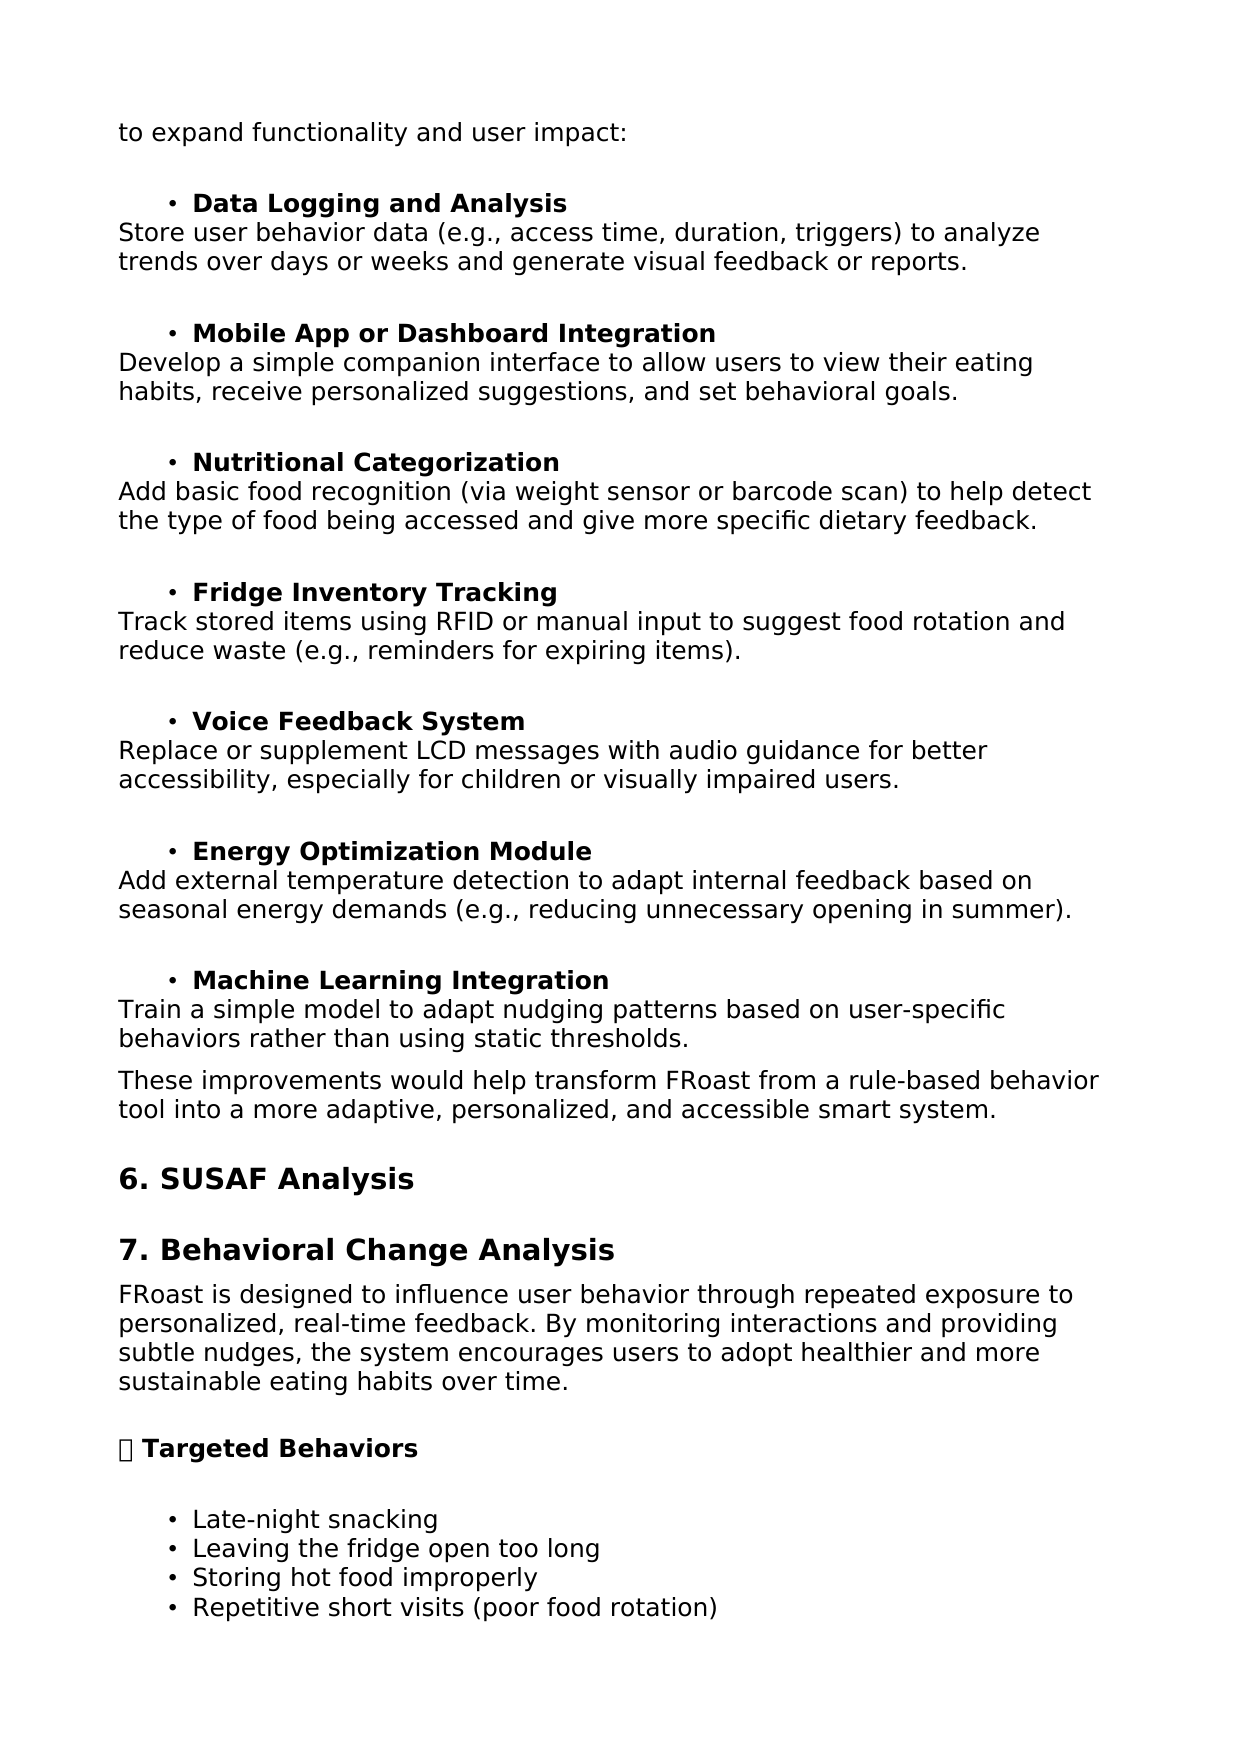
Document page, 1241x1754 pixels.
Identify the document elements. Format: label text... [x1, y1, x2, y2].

list Late-night snacking [177, 1505, 1122, 1534]
list Repetitive short visits (poor food rotation) [177, 1593, 1122, 1622]
text Train a simple model to adapt nudging patterns based on user-specific behaviors rather than using static thresholds. [118, 995, 1122, 1054]
text Store user behavior data (e.g., access time, duration, triggers) to analyze trends over days or weeks and generate visual feedback or reports. [118, 218, 1122, 277]
text FRoast is designed to influence user behavior through repeated exposure to personalized, real-time feedback. By monitoring interactions and providing subtle nudges, the system encourages users to adopt healthier and more sustainable eating habits over time. [118, 1280, 1122, 1397]
text These improvements would help transform FRoast from a rule-based behavior tool into a more adaptive, personalized, and accessible smart system. [118, 1066, 1122, 1124]
list Storing hot food improperly [177, 1563, 1122, 1593]
text Track stored items using RFID or manual input to suggest food rotation and reduce waste (e.g., reminders for expiring items). [118, 607, 1122, 665]
list Data Logging and Analysis [177, 189, 1122, 218]
list Energy Optimization Module [177, 837, 1122, 866]
list Leaving the fridge open too long [177, 1534, 1122, 1563]
list Machine Learning Integration [177, 966, 1122, 995]
text to expand functionality and user impact: [118, 118, 1122, 147]
text Replace or supplement LCD messages with audio guidance for better accessibility, especially for children or visually impaired users. [118, 736, 1122, 795]
list Voice Feedback System [177, 707, 1122, 736]
text Add external temperature detection to adapt internal feedback based on seasonal energy demands (e.g., reducing unnecessary opening in summer). [118, 866, 1122, 924]
subtitle 6. SUSAF Analysis [118, 1162, 1122, 1196]
list Fridge Inventory Tracking [177, 578, 1122, 607]
list Mobile App or Dashboard Integration [177, 319, 1122, 348]
subtitle 7. Behavioral Change Analysis [118, 1233, 1122, 1267]
list Nutritional Categorization [177, 448, 1122, 477]
text Develop a simple companion interface to allow users to view their eating habits, receive personalized suggestions, and set behavioral goals. [118, 348, 1122, 406]
subtitle 🎯 Targeted Behaviors [118, 1434, 1122, 1463]
text Add basic food recognition (via weight sensor or barcode scan) to help detect the type of food being accessed and give more specific dietary feedback. [118, 477, 1122, 536]
